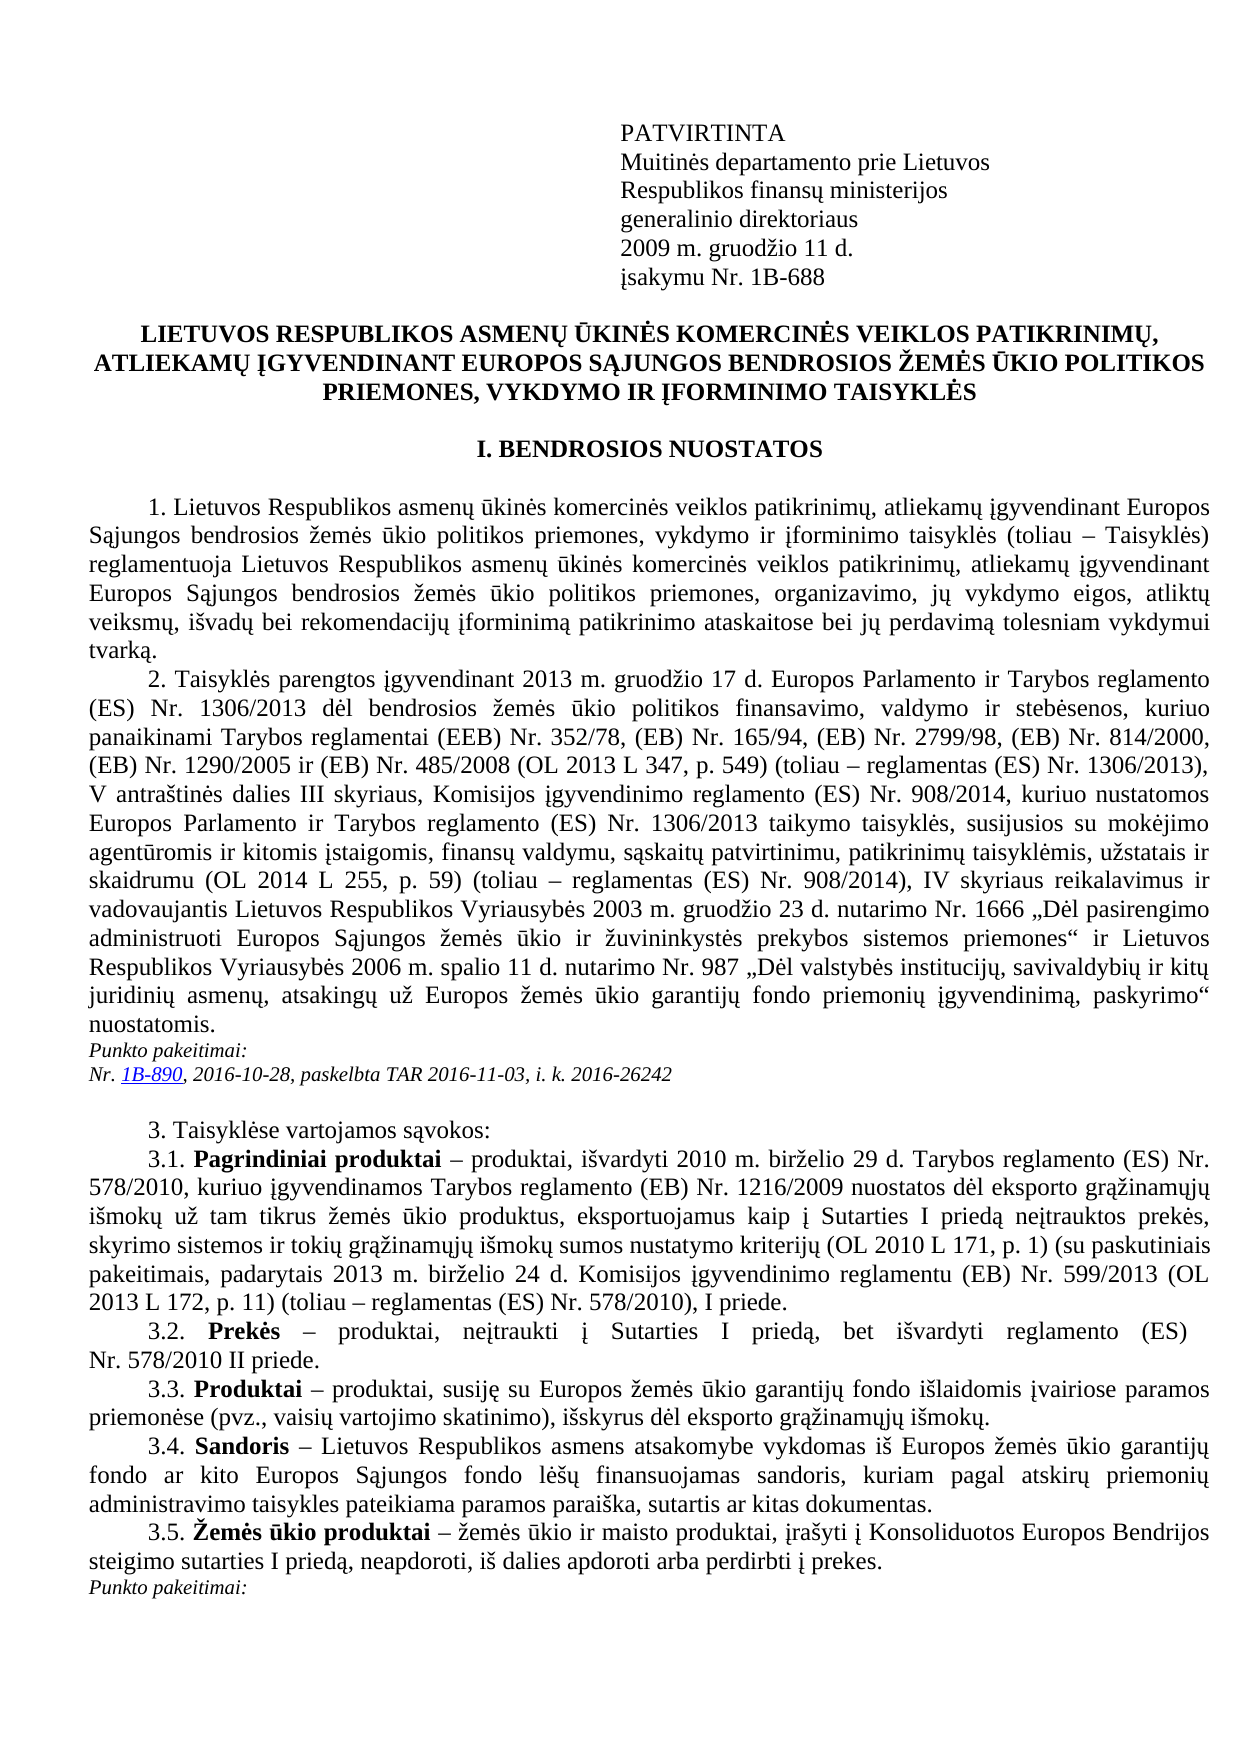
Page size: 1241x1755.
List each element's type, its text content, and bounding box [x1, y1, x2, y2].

text 3.2. Prekės – produktai, neįtraukti į Sutarties I priedą, bet išvardyti reglamento (ES) Nr. 578/2010 II priede. [89, 1316, 1211, 1374]
text Respublikos finansų ministerijos [89, 176, 1211, 204]
text generalinio direktoriaus [89, 204, 1211, 233]
text Punkto pakeitimai: [89, 1038, 1211, 1062]
text Punkto pakeitimai: [89, 1575, 1211, 1599]
text 2009 m. gruodžio 11 d. [89, 233, 1211, 262]
text Muitinės departamento prie Lietuvos [89, 147, 1211, 176]
text Nr. 1B-890, 2016-10-28, paskelbta TAR 2016-11-03, i. k. 2016-26242 [89, 1062, 1211, 1086]
text 3. Taisyklėse vartojamos sąvokos: [89, 1115, 1211, 1144]
text LIETUVOS RESPUBLIKOS ASMENŲ ŪKINĖS KOMERCINĖS VEIKLOS PATIKRINIMŲ, ATLIEKAMŲ ĮGYVENDINANT EUROPOS SĄJUNGOS BENDROSIOS ŽEMĖS ŪKIO POLITIKOS PRIEMONES, VYKDYMO IR ĮFORMINIMO TAISYKLĖS [89, 319, 1211, 406]
text I. BENDROSIOS NUOSTATOS [89, 434, 1211, 463]
text 3.4. Sandoris – Lietuvos Respublikos asmens atsakomybe vykdomas iš Europos žemės ūkio garantijų fondo ar kito Europos Sąjungos fondo lėšų finansuojamas sandoris, kuriam pagal atskirų priemonių administravimo taisykles pateikiama paramos paraiška, sutartis ar kitas dokumentas. [89, 1431, 1211, 1517]
text įsakymu Nr. 1B-688 [89, 262, 1211, 291]
text PATVIRTINTA [620, 118, 1211, 147]
text 3.1. Pagrindiniai produktai – produktai, išvardyti 2010 m. birželio 29 d. Tarybos reglamento (ES) Nr. 578/2010, kuriuo įgyvendinamos Tarybos reglamento (EB) Nr. 1216/2009 nuostatos dėl eksporto grąžinamųjų išmokų už tam tikrus žemės ūkio produktus, eksportuojamus kaip į Sutarties I priedą neįtrauktos prekės, skyrimo sistemos ir tokių grąžinamųjų išmokų sumos nustatymo kriterijų (OL 2010 L 171, p. 1) (su paskutiniais pakeitimais, padarytais 2013 m. birželio 24 d. Komisijos įgyvendinimo reglamentu (EB) Nr. 599/2013 (OL 2013 L 172, p. 11) (toliau – reglamentas (ES) Nr. 578/2010), I priede. [89, 1144, 1211, 1316]
text 2. Taisyklės parengtos įgyvendinant 2013 m. gruodžio 17 d. Europos Parlamento ir Tarybos reglamento (ES) Nr. 1306/2013 dėl bendrosios žemės ūkio politikos finansavimo, valdymo ir stebėsenos, kuriuo panaikinami Tarybos reglamentai (EEB) Nr. 352/78, (EB) Nr. 165/94, (EB) Nr. 2799/98, (EB) Nr. 814/2000, (EB) Nr. 1290/2005 ir (EB) Nr. 485/2008 (OL 2013 L 347, p. 549) (toliau – reglamentas (ES) Nr. 1306/2013), V antraštinės dalies III skyriaus, Komisijos įgyvendinimo reglamento (ES) Nr. 908/2014, kuriuo nustatomos Europos Parlamento ir Tarybos reglamento (ES) Nr. 1306/2013 taikymo taisyklės, susijusios su mokėjimo agentūromis ir kitomis įstaigomis, finansų valdymu, sąskaitų patvirtinimu, patikrinimų taisyklėmis, užstatais ir skaidrumu (OL 2014 L 255, p. 59) (toliau – reglamentas (ES) Nr. 908/2014), IV skyriaus reikalavimus ir vadovaujantis Lietuvos Respublikos Vyriausybės 2003 m. gruodžio 23 d. nutarimo Nr. 1666 „Dėl pasirengimo administruoti Europos Sąjungos žemės ūkio ir žuvininkystės prekybos sistemos priemones“ ir Lietuvos Respublikos Vyriausybės 2006 m. spalio 11 d. nutarimo Nr. 987 „Dėl valstybės institucijų, savivaldybių ir kitų juridinių asmenų, atsakingų už Europos žemės ūkio garantijų fondo priemonių įgyvendinimą, paskyrimo“ nuostatomis. [89, 664, 1211, 1038]
text 3.5. Žemės ūkio produktai – žemės ūkio ir maisto produktai, įrašyti į Konsoliduotos Europos Bendrijos steigimo sutarties I priedą, neapdoroti, iš dalies apdoroti arba perdirbti į prekes. [89, 1517, 1211, 1575]
text 3.3. Produktai – produktai, susiję su Europos žemės ūkio garantijų fondo išlaidomis įvairiose paramos priemonėse (pvz., vaisių vartojimo skatinimo), išskyrus dėl eksporto grąžinamųjų išmokų. [89, 1374, 1211, 1431]
text 1. Lietuvos Respublikos asmenų ūkinės komercinės veiklos patikrinimų, atliekamų įgyvendinant Europos Sąjungos bendrosios žemės ūkio politikos priemones, vykdymo ir įforminimo taisyklės (toliau – Taisyklės) reglamentuoja Lietuvos Respublikos asmenų ūkinės komercinės veiklos patikrinimų, atliekamų įgyvendinant Europos Sąjungos bendrosios žemės ūkio politikos priemones, organizavimo, jų vykdymo eigos, atliktų veiksmų, išvadų bei rekomendacijų įforminimą patikrinimo ataskaitose bei jų perdavimą tolesniam vykdymui tvarką. [89, 492, 1211, 664]
